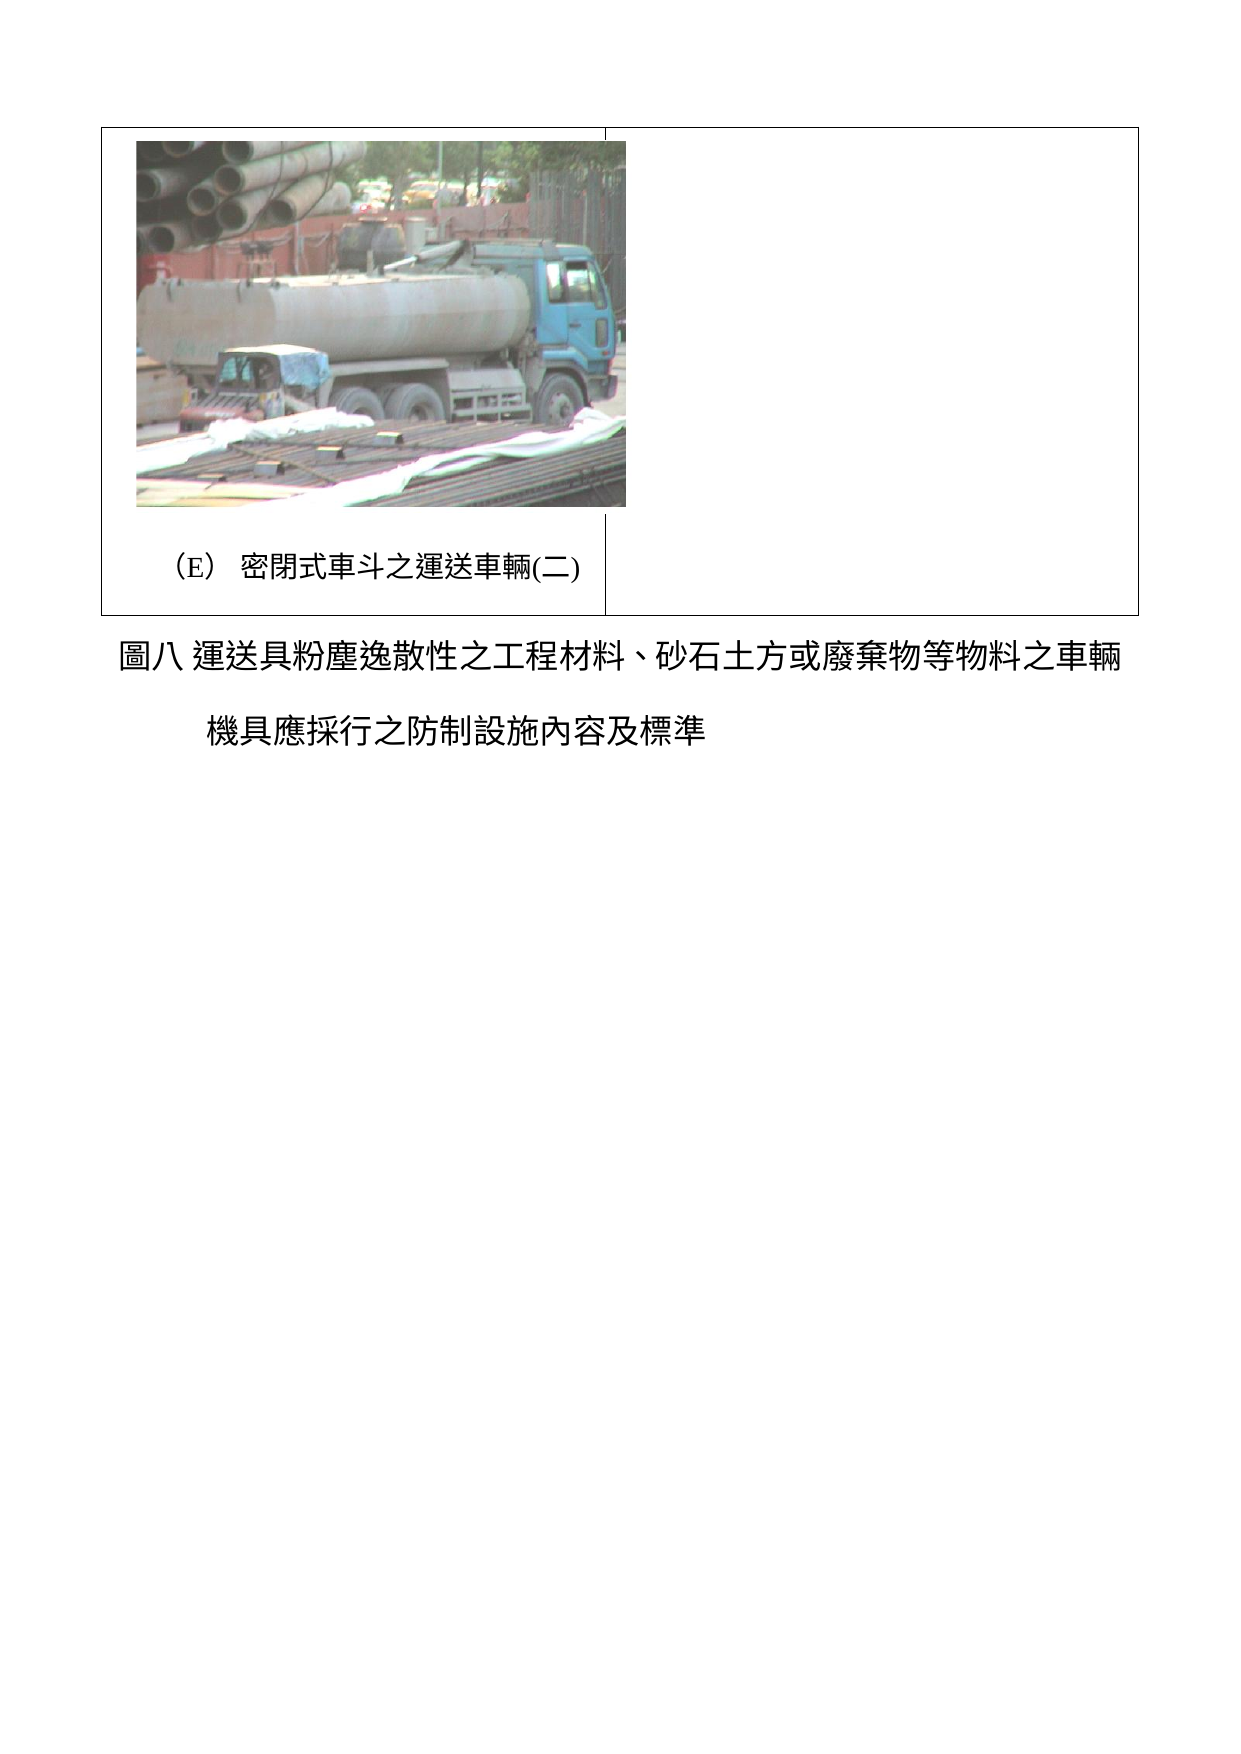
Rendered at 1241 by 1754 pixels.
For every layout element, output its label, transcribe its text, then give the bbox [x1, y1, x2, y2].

table_cell （E） 密閉式車斗之運送車輛(二) [102, 128, 633, 615]
text 圖八 運送具粉塵逸散性之工程材料、砂石土方或廢棄物等物料之車輛機具應採行之防制設施內容及標準 [118, 616, 1122, 766]
picture [136, 141, 632, 513]
table_cell [606, 128, 1138, 615]
